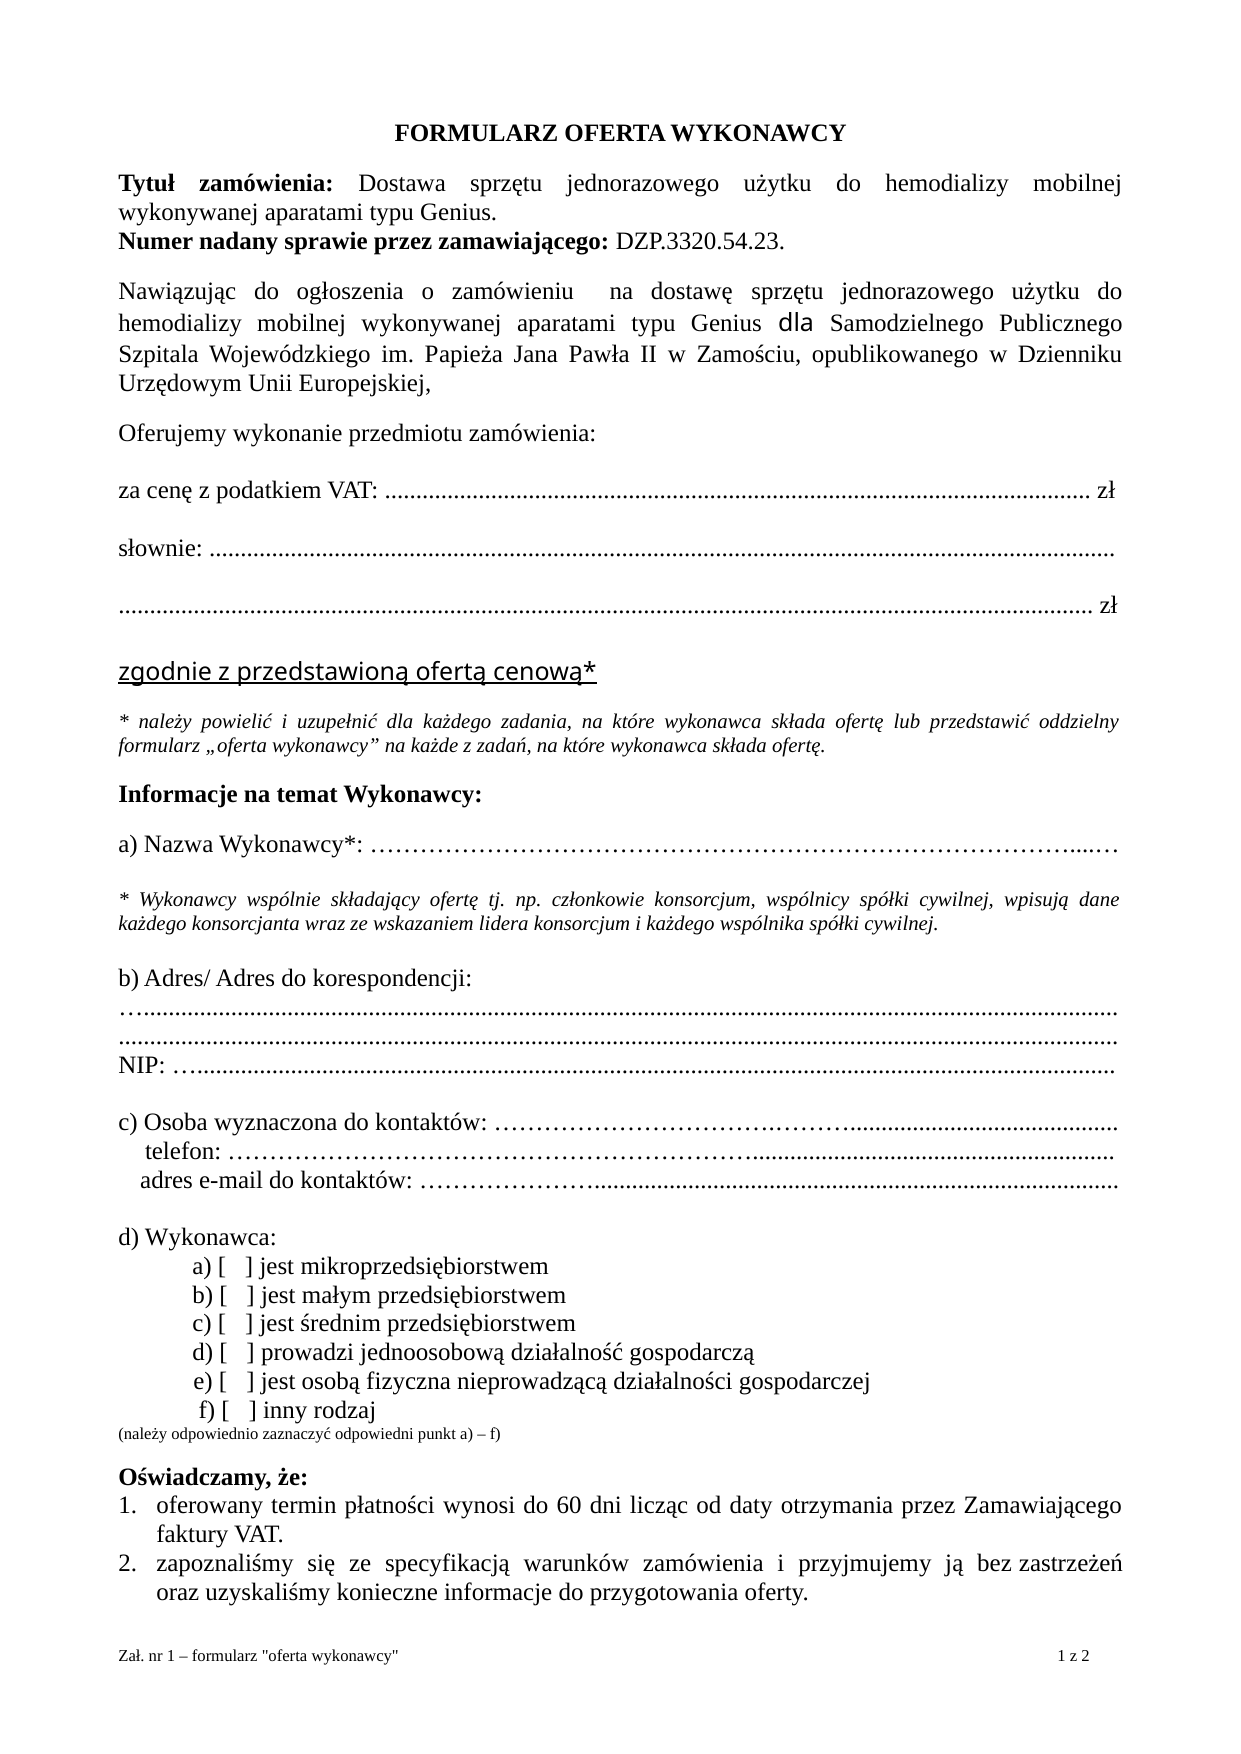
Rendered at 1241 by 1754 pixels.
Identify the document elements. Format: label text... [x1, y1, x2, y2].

text adres e-mail do kontaktów: ………………….................................................................................... [121, 1165, 1123, 1193]
list oferowany termin płatności wynosi do 60 dni licząc od daty otrzymania przez Zamawiającego faktury VAT. [118, 1491, 1123, 1548]
text b) Adres/ Adres do korespondencji: …............................................................................................................................................................................................................................................................................................................................ [118, 963, 1123, 1050]
text za cenę z podatkiem VAT: ................................................................................................................. zł [118, 476, 1123, 504]
text a) Nazwa Wykonawcy*: …………………………………………………………………………....… [118, 829, 1123, 858]
text zgodnie z przedstawioną ofertą cenową* [118, 653, 1123, 687]
text Tytuł zamówienia: Dostawa sprzętu jednorazowego użytku do hemodializy mobilnej wykonywanej aparatami typu Genius. [118, 168, 1123, 226]
text słownie: ................................................................................................................................................. [118, 533, 1123, 562]
text f) [ ] inny rodzaj [118, 1395, 1123, 1423]
text (należy odpowiednio zaznaczyć odpowiedni punkt a) – f) [118, 1423, 1123, 1443]
text * należy powielić i uzupełnić dla każdego zadania, na które wykonawca składa ofertę lub przedstawić oddzielny formularz „oferta wykonawcy” na każde z zadań, na które wykonawca składa ofertę. [118, 709, 1123, 757]
text Nawiązując do ogłoszenia o zamówieniu na dostawę sprzętu jednorazowego użytku do hemodializy mobilnej wykonywanej aparatami typu Genius dla Samodzielnego Publicznego Szpitala Wojewódzkiego im. Papieża Jana Pawła II w Zamościu, opublikowanego w Dzienniku Urzędowym Unii Europejskiej, [118, 276, 1123, 397]
text NIP: …................................................................................................................................................... [118, 1050, 1123, 1078]
list zapoznaliśmy się ze specyfikacją warunków zamówienia i przyjmujemy ją bez zastrzeżeń oraz uzyskaliśmy konieczne informacje do przygotowania oferty. [118, 1548, 1123, 1606]
text c) Osoba wyznaczona do kontaktów: …………………………….………........................................... [118, 1107, 1123, 1136]
text a) [ ] jest mikroprzedsiębiorstwem [118, 1251, 1123, 1280]
text e) [ ] jest osobą fizyczna nieprowadzącą działalności gospodarczej [118, 1366, 1123, 1395]
text d) Wykonawca: [118, 1222, 1123, 1251]
text ............................................................................................................................................................ zł [118, 591, 1123, 619]
text c) [ ] jest średnim przedsiębiorstwem [118, 1308, 1123, 1337]
text * Wykonawcy wspólnie składający ofertę tj. np. członkowie konsorcjum, wspólnicy spółki cywilnej, wpisują dane każdego konsorcjanta wraz ze wskazaniem lidera konsorcjum i każdego wspólnika spółki cywilnej. [118, 887, 1123, 935]
text b) [ ] jest małym przedsiębiorstwem [118, 1280, 1123, 1308]
text Informacje na temat Wykonawcy: [118, 779, 1123, 807]
text Numer nadany sprawie przez zamawiającego: DZP.3320.54.23. [118, 226, 1123, 255]
text Oświadczamy, że: [118, 1462, 1123, 1491]
text FORMULARZ OFERTA WYKONAWCY [118, 118, 1123, 147]
text telefon: ……………………………………………………….......................................................... [126, 1136, 1123, 1165]
text Oferujemy wykonanie przedmiotu zamówienia: [118, 418, 1123, 447]
text d) [ ] prowadzi jednoosobową działalność gospodarczą [118, 1337, 1123, 1366]
